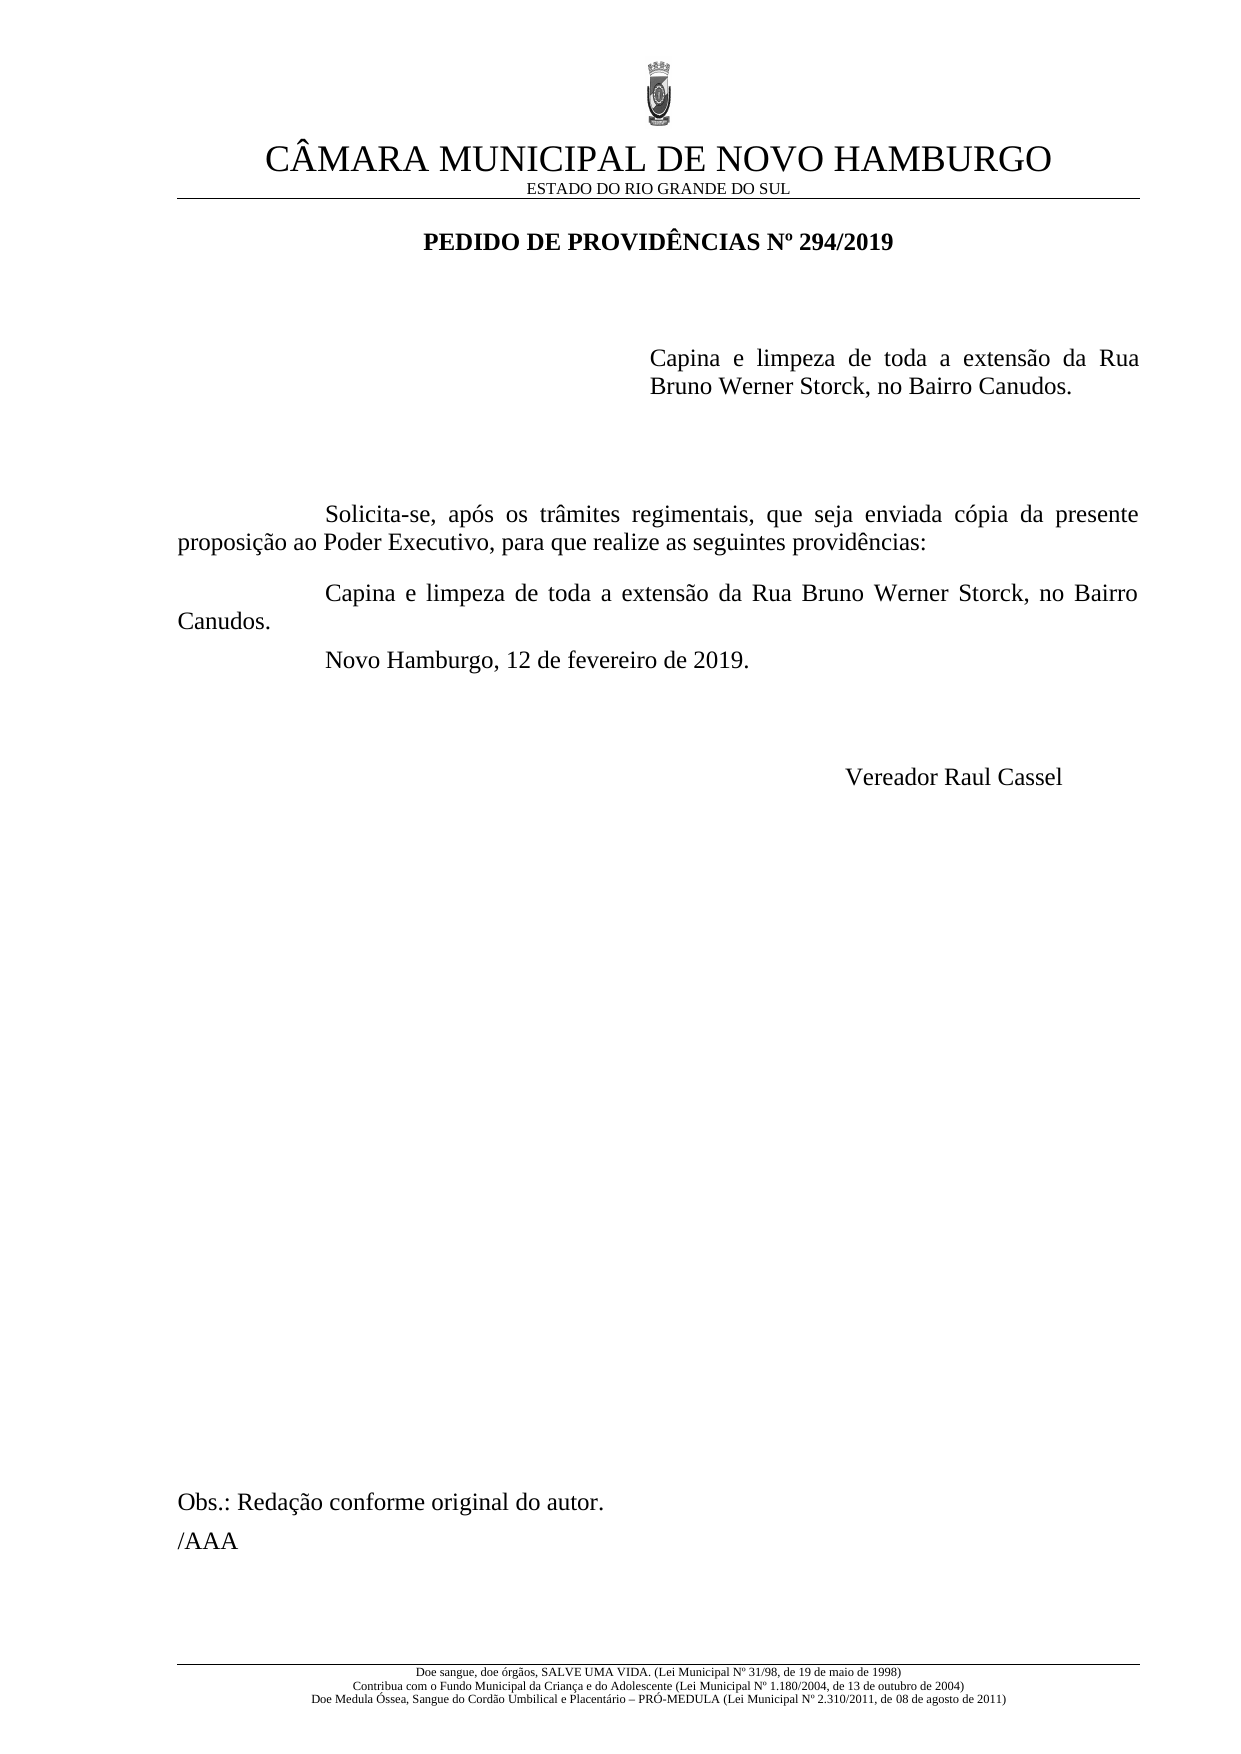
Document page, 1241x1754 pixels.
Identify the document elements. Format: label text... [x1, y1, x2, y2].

text PEDIDO DE PROVIDÊNCIAS Nº 294/2019 [177, 228, 1140, 256]
text Obs.: Redação conforme original do autor. [177, 1488, 1140, 1516]
text Novo Hamburgo, 12 de fevereiro de 2019. [177, 646, 1140, 674]
text Capina e limpeza de toda a extensão da Rua Bruno Werner Storck, no Bairro Canudos. [177, 579, 1140, 635]
text Solicita-se, após os trâmites regimentais, que seja enviada cópia da presente proposição ao Poder Executivo, para que realize as seguintes providências: [177, 500, 1140, 556]
text Capina e limpeza de toda a extensão da Rua Bruno Werner Storck, no Bairro Canudos. [649, 344, 1140, 400]
text Vereador Raul Cassel [177, 763, 1140, 790]
text /AAA [177, 1527, 1140, 1555]
